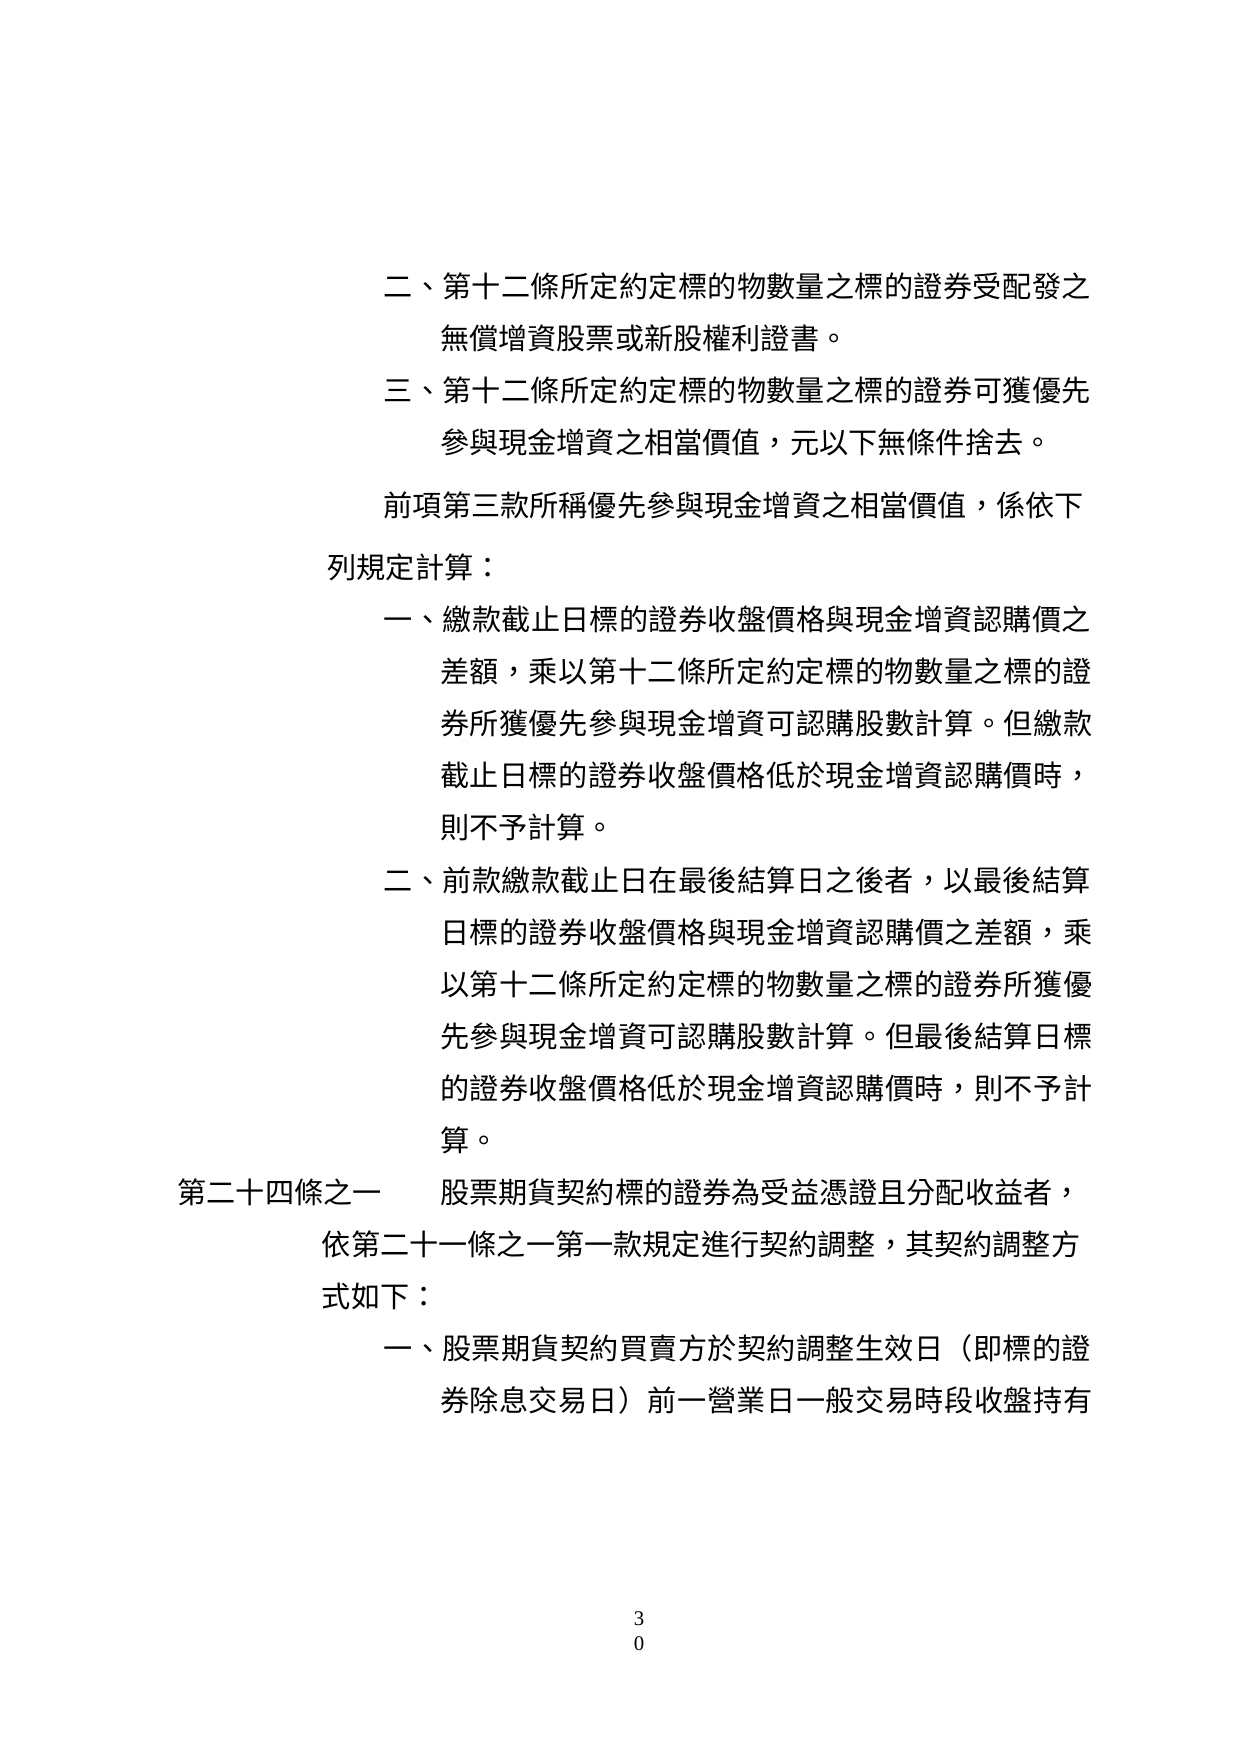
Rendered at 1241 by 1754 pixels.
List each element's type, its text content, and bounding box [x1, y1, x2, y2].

text 二、前款繳款截止日在最後結算日之後者，以最後結算日標的證券收盤價格與現金增資認購價之差額，乘以第十二條所定約定標的物數量之標的證券所獲優先參與現金增資可認購股數計算。但最後結算日標的證券收盤價格低於現金增資認購價時，則不予計算。 [383, 847, 1092, 1160]
text 二、第十二條所定約定標的物數量之標的證券受配發之無償增資股票或新股權利證書。 [383, 254, 1092, 358]
text 三、第十二條所定約定標的物數量之標的證券可獲優先參與現金增資之相當價值，元以下無條件捨去。 [383, 358, 1092, 462]
text 一、股票期貨契約買賣方於契約調整生效日（即標的證券除息交易日）前一營業日一般交易時段收盤持有 [383, 1316, 1092, 1420]
text 前項第三款所稱優先參與現金增資之相當價值，係依下列規定計算： [327, 462, 1092, 587]
text 第二十四條之一 股票期貨契約標的證券為受益憑證且分配收益者，依第二十一條之一第一款規定進行契約調整，其契約調整方式如下： [177, 1160, 1092, 1316]
text 一、繳款截止日標的證券收盤價格與現金增資認購價之差額，乘以第十二條所定約定標的物數量之標的證券所獲優先參與現金增資可認購股數計算。但繳款截止日標的證券收盤價格低於現金增資認購價時，則不予計算。 [383, 587, 1092, 847]
